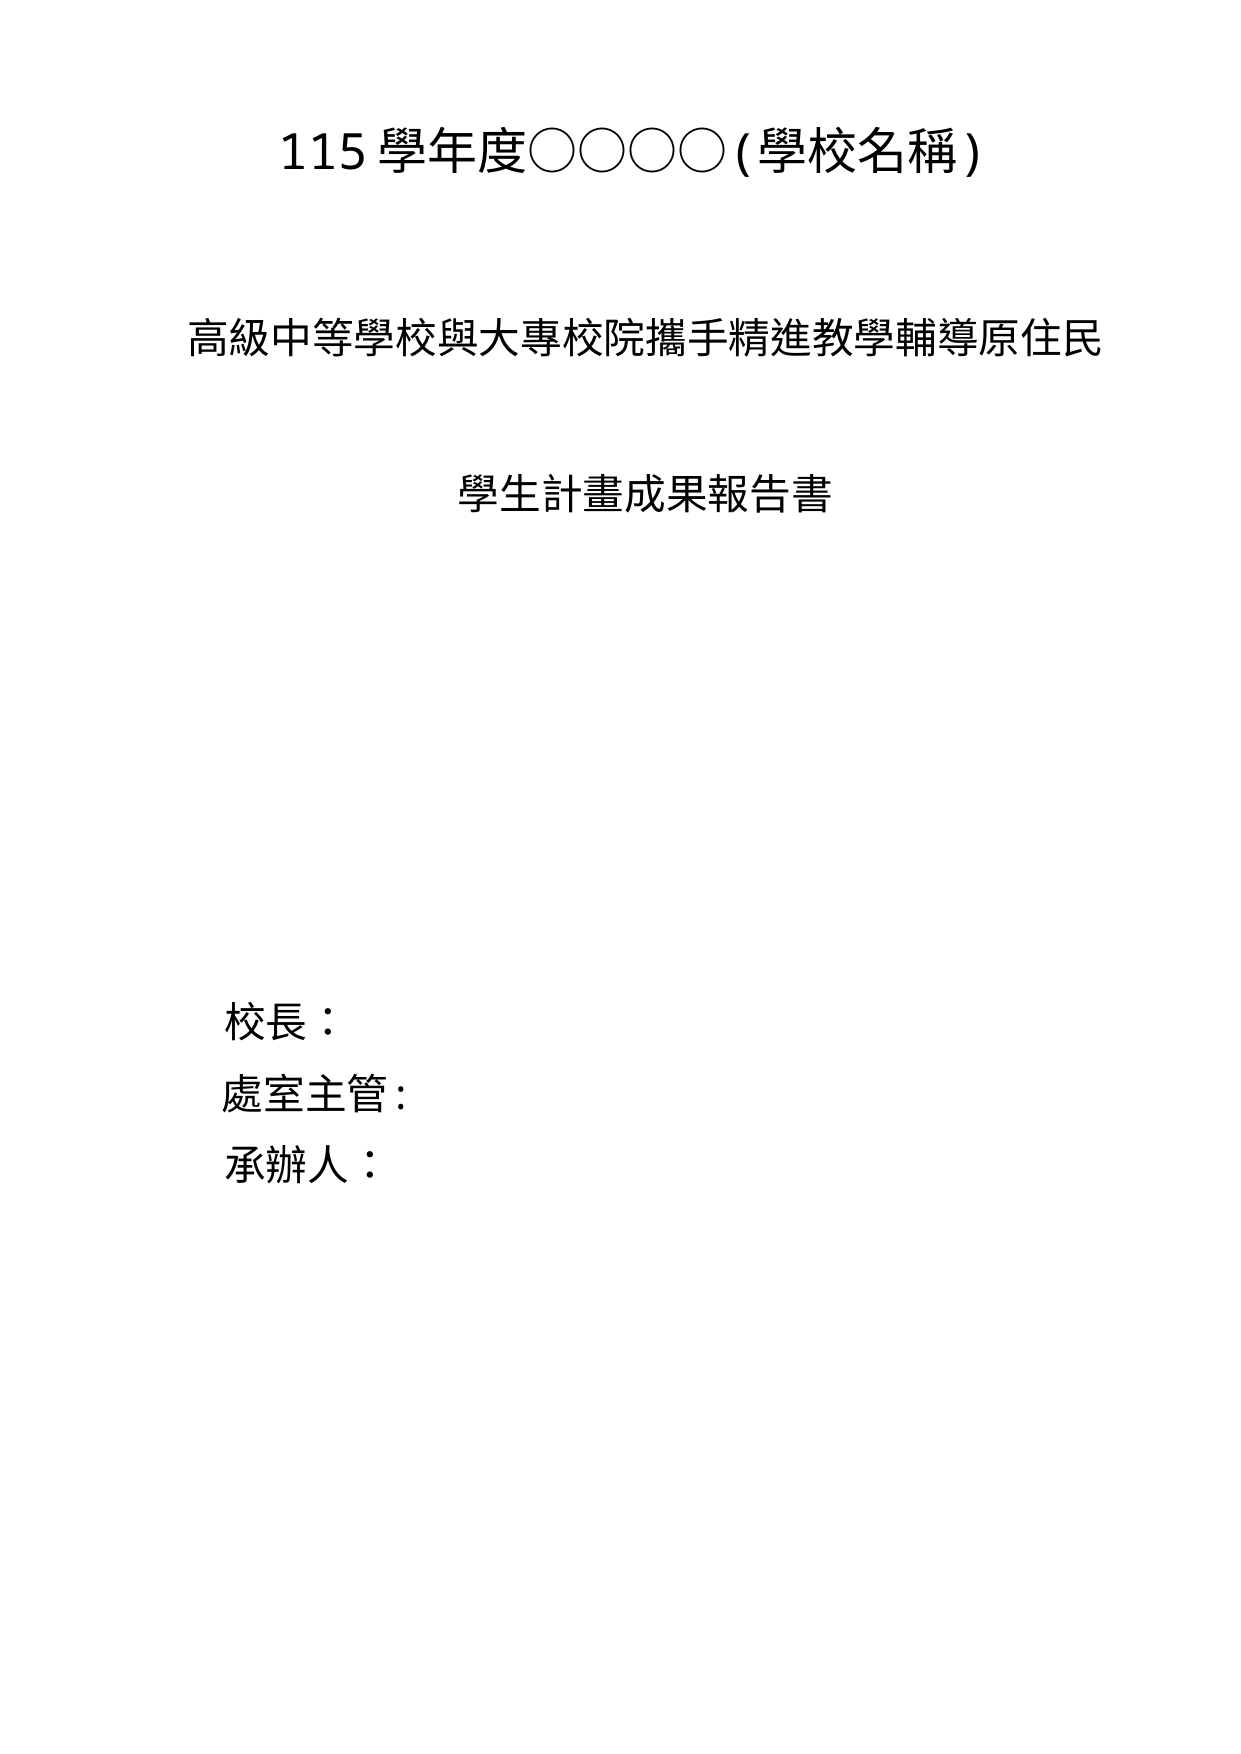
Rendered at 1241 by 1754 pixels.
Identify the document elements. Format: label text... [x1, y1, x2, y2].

text 處室主管: [118, 1049, 921, 1112]
text 校長： [222, 978, 921, 1040]
text 115學年度○○○○(學校名稱) 高級中等學校與大專校院攜手精進教學輔導原住民學生計畫成果報告書 [143, 75, 1122, 512]
text 承辦人： [222, 1121, 921, 1183]
